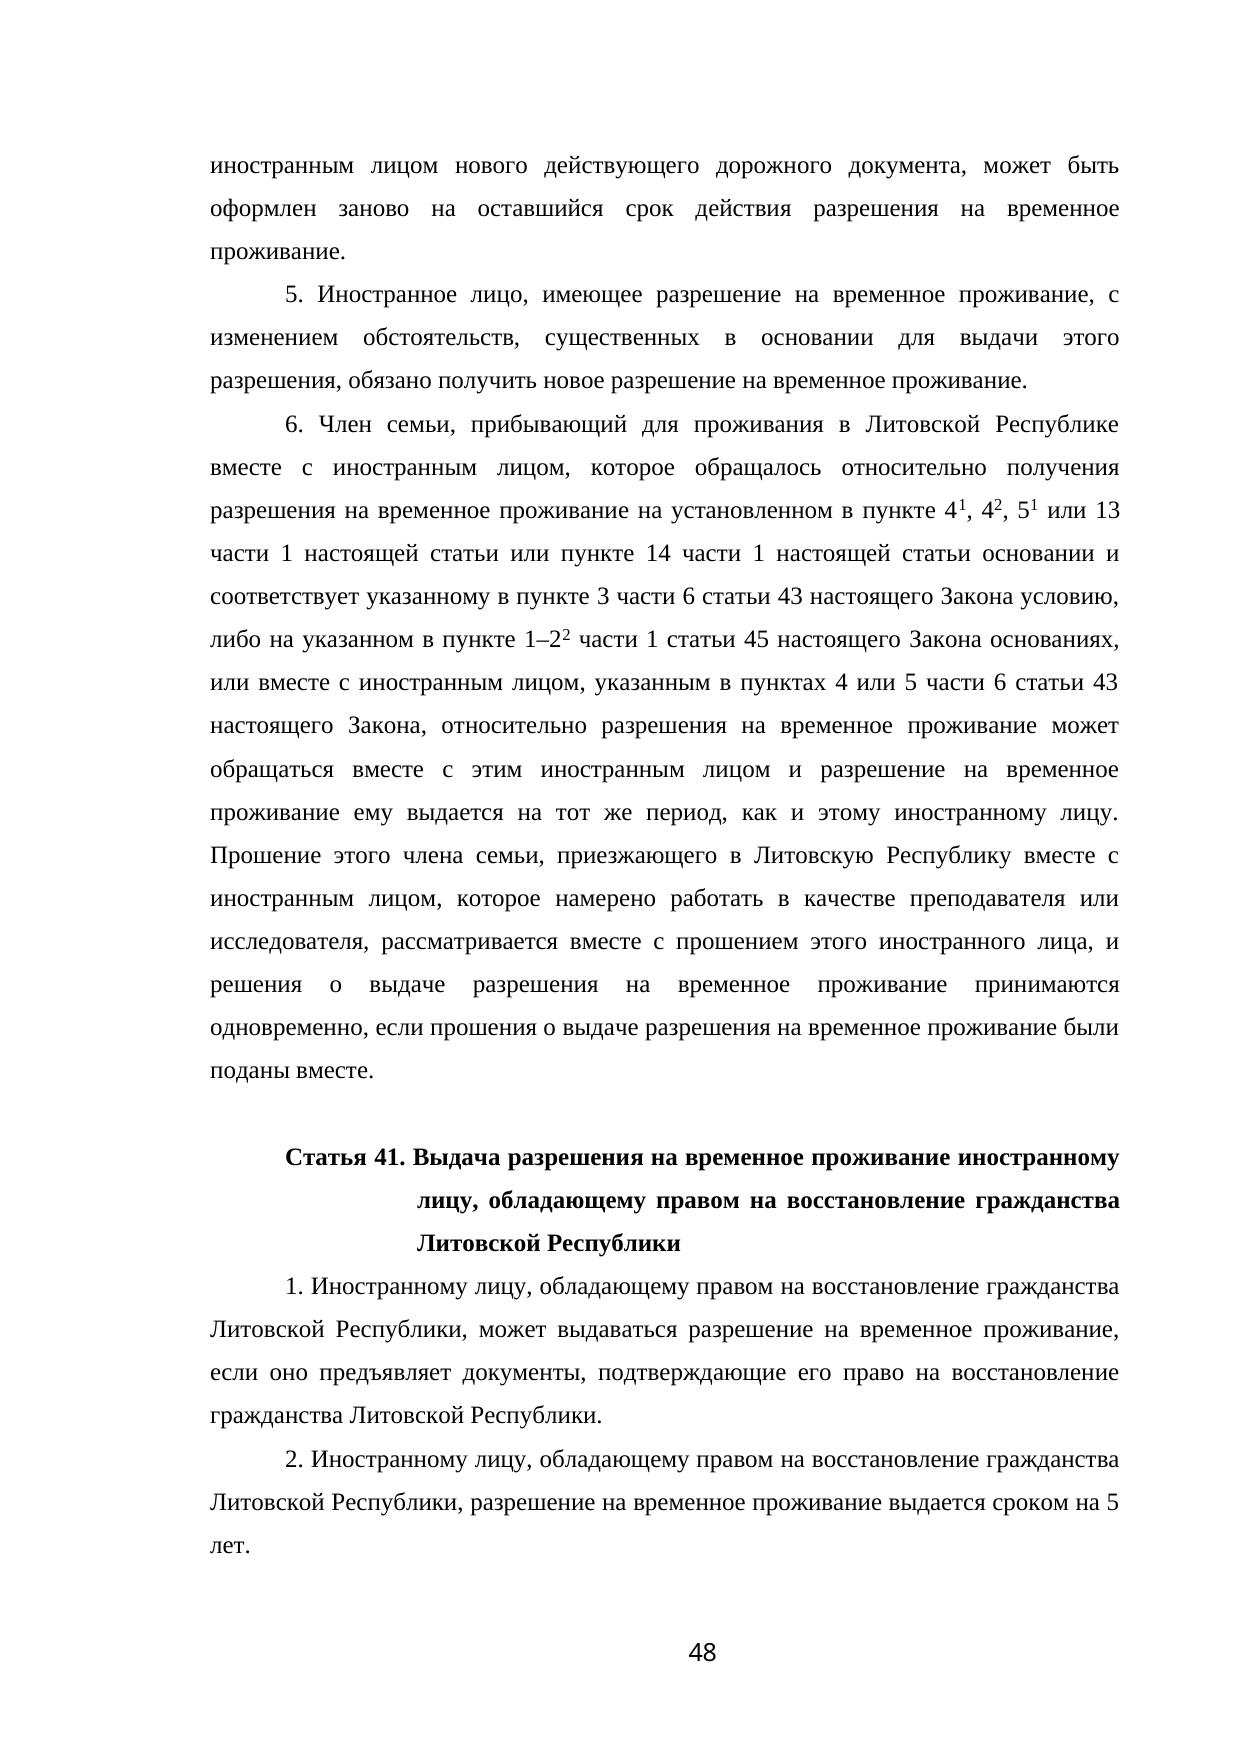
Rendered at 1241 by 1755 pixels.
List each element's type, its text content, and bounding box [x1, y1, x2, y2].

text 2. Иностранному лицу, обладающему правом на восстановление гражданства Литовской Республики, разрешение на временное проживание выдается сроком на 5 лет. [210, 1444, 1120, 1559]
text 5. Иностранное лицо, имеющее разрешение на временное проживание, с изменением обстоятельств, существенных в основании для выдачи этого разрешения, обязано получить новое разрешение на временное проживание. [210, 279, 1120, 394]
text Статья 41. Выдача разрешения на временное проживание иностранному лицу, обладающему правом на восстановление гражданства Литовской Республики [285, 1142, 1120, 1257]
text 1. Иностранному лицу, обладающему правом на восстановление гражданства Литовской Республики, может выдаваться разрешение на временное проживание, если оно предъявляет документы, подтверждающие его право на восстановление гражданства Литовской Республики. [210, 1271, 1120, 1429]
text иностранным лицом нового действующего дорожного документа, может быть оформлен заново на оставшийся срок действия разрешения на временное проживание. [210, 150, 1120, 265]
text 6. Член семьи, прибывающий для проживания в Литовской Республике вместе с иностранным лицом, которое обращалось относительно получения разрешения на временное проживание на установленном в пункте 41, 42, 51 или 13 части 1 настоящей статьи или пункте 14 части 1 настоящей статьи основании и соответствует указанному в пункте 3 части 6 статьи 43 настоящего Закона условию, либо на указанном в пункте 1–22 части 1 статьи 45 настоящего Закона основаниях, или вместе с иностранным лицом, указанным в пунктах 4 или 5 части 6 статьи 43 настоящего Закона, относительно разрешения на временное проживание может обращаться вместе с этим иностранным лицом и разрешение на временное проживание ему выдается на тот же период, как и этому иностранному лицу. Прошение этого члена семьи, приезжающего в Литовскую Республику вместе с иностранным лицом, которое намерено работать в качестве преподавателя или исследователя, рассматривается вместе с прошением этого иностранного лица, и решения о выдаче разрешения на временное проживание принимаются одновременно, если прошения о выдаче разрешения на временное проживание были поданы вместе. [210, 409, 1120, 1084]
